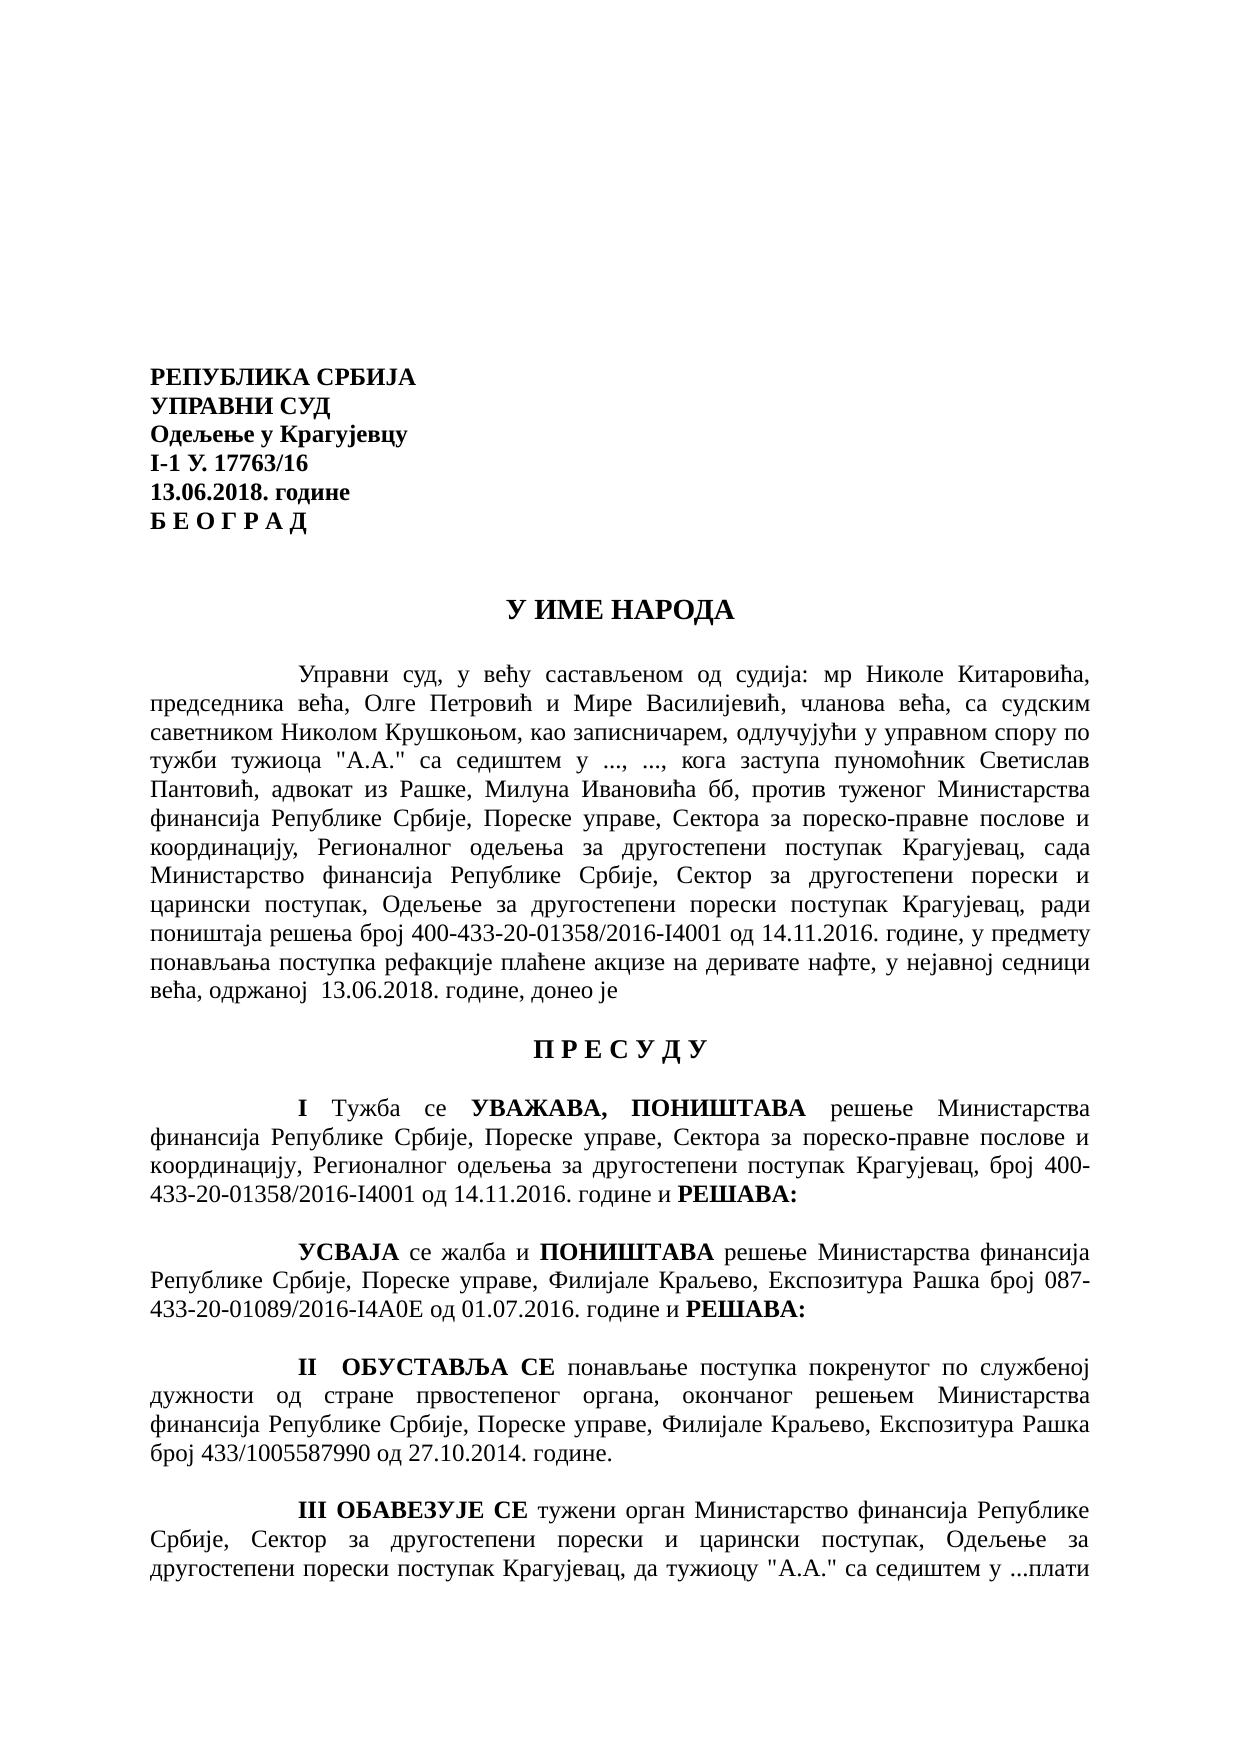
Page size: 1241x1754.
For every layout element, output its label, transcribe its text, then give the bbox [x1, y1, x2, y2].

text II ОБУСТАВЉА СЕ понављање поступка покренутог по службеној дужности од стране првостепеног органа, окончаног решењем Министарства финансија Републике Србије, Пореске управе, Филијале Краљево, Експозитура Рашка број 433/1005587990 од 27.10.2014. године. [150, 1352, 1090, 1467]
text III ОБАВЕЗУЈЕ СЕ тужени орган Министарство финансија Републике Србије, Сектор за другостепени порески и царински поступак, Одељење за другостепени порески поступак Крагујевац, да тужиоцу "А.А." са седиштем у ...плати [150, 1495, 1090, 1582]
text УПРАВНИ СУД [150, 391, 1090, 419]
text Управни суд, у већу састављеном од судија: мр Николе Китаровића, председника већа, Олге Петровић и Мире Василијевић, чланова већа, са судским саветником Николом Крушкоњом, као записничарем, одлучујући у управном спору по тужби тужиоца "А.А." са седиштем у ..., ..., кога заступа пуномоћник Светислав Пантовић, адвокат из Рашке, Милуна Ивановића бб, против туженог Министарства финансија Републике Србије, Пореске управе, Сектора за пореско-правне послове и координацију, Регионалног одељења за другостепени поступак Крагујевац, сада Министарство финансија Републике Србије, Сектор за другостепени порески и царински поступак, Одељење за другостепени порески поступак Крагујевац, ради поништаја решења број 400-433-20-01358/2016-I4001 од 14.11.2016. године, у предмету понављања поступка рефакције плаћене акцизе на деривате нафте, у нејавној седници већа, одржаној 13.06.2018. године, донео је [150, 659, 1090, 1004]
text УСВАЈА се жалба и ПОНИШТАВА решење Министарства финансија Републике Србије, Пореске управе, Филијале Краљево, Експозитура Рашка број 087-433-20-01089/2016-I4A0Е од 01.07.2016. године и РЕШАВА: [150, 1237, 1090, 1323]
text I-1 У. 17763/16 [150, 448, 1090, 477]
text 13.06.2018. године [150, 477, 1090, 506]
text Одељење у Крагујевцу [150, 419, 1090, 448]
text П Р Е С У Д У [150, 1033, 1090, 1064]
text У ИМЕ НАРОДА [150, 592, 1090, 626]
text РЕПУБЛИКА СРБИЈА [150, 362, 1090, 391]
text Б Е О Г Р А Д [150, 506, 1090, 534]
text I Тужба се УВАЖАВА, ПОНИШТАВА решење Министарства финансија Републике Србије, Пореске управе, Сектора за пореско-правне послове и координацију, Регионалног одељења за другостепени поступак Крагујевац, број 400-433-20-01358/2016-I4001 од 14.11.2016. године и РЕШАВА: [150, 1093, 1090, 1208]
